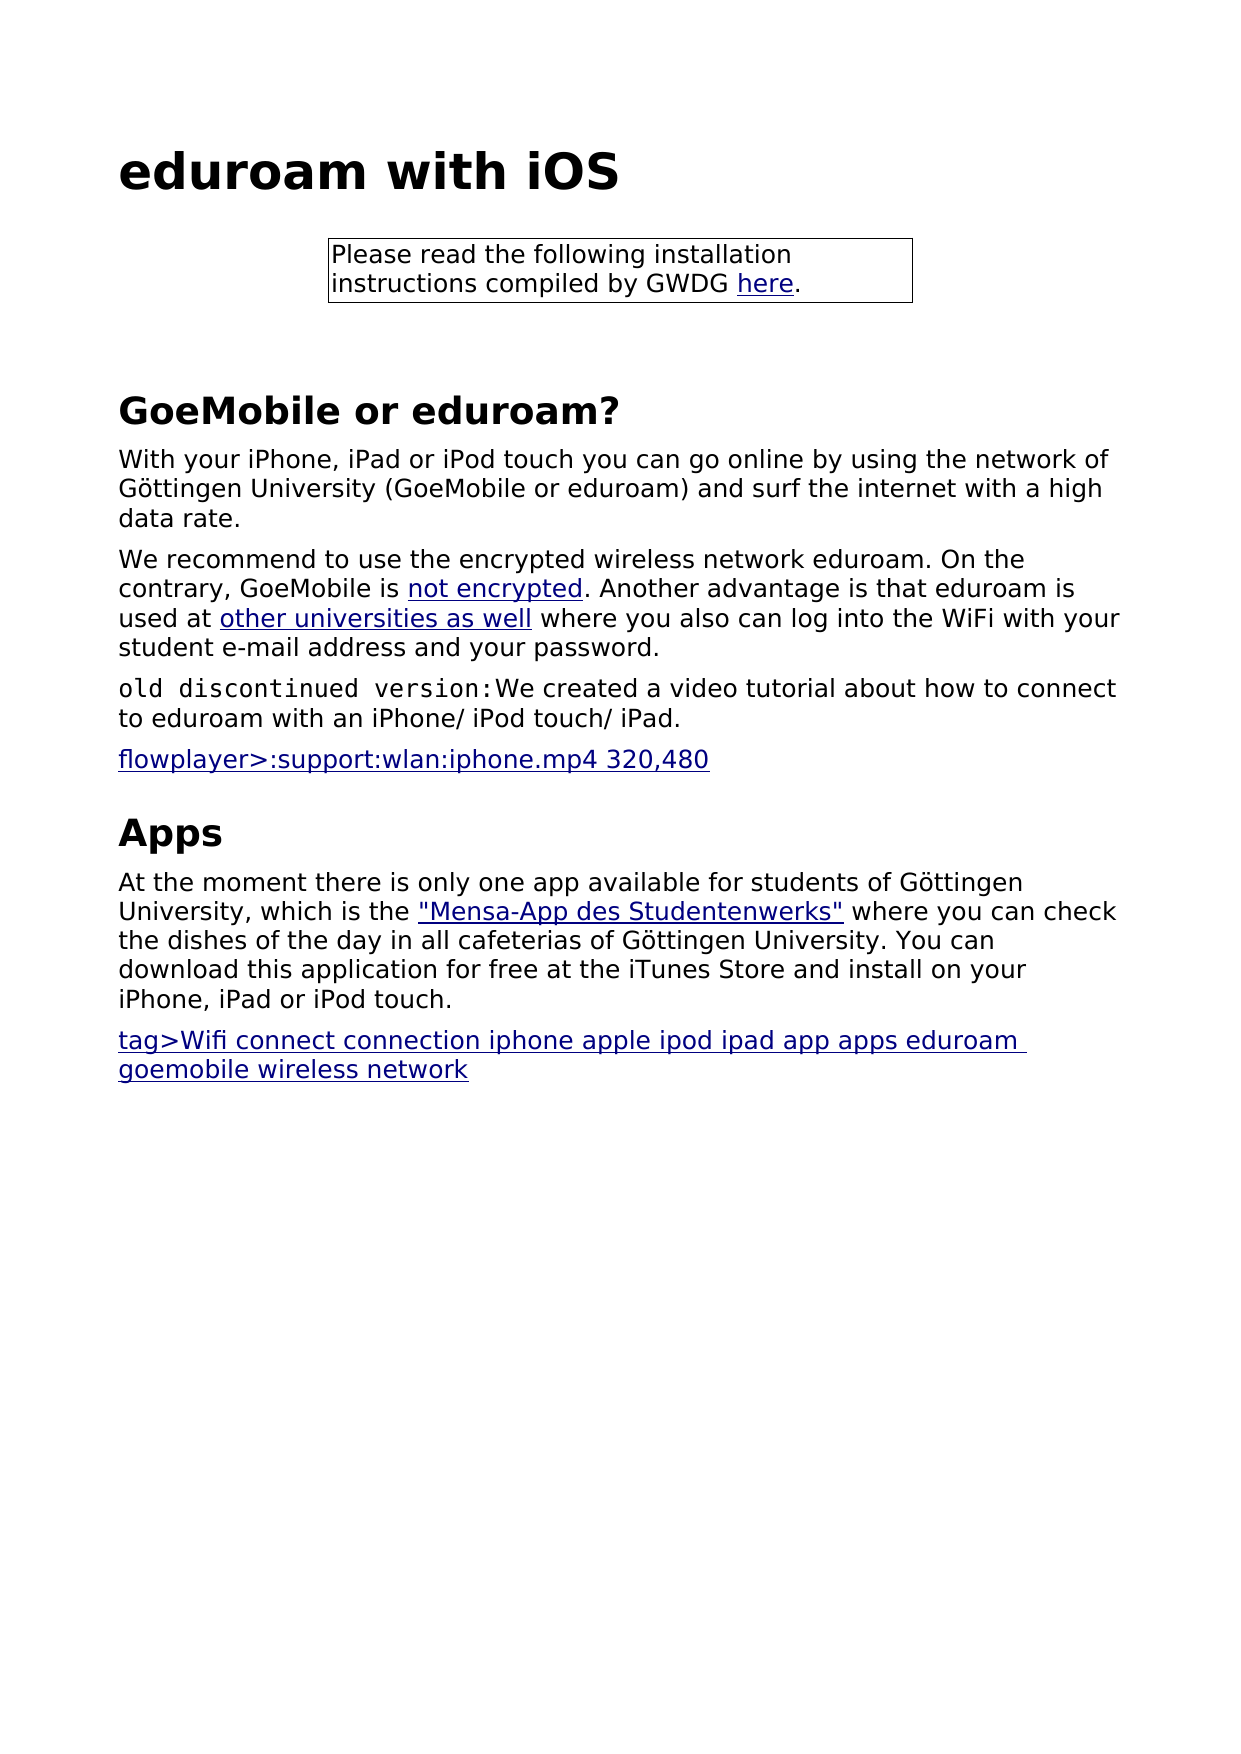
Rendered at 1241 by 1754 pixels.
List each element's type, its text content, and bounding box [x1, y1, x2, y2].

text flowplayer>:support:wlan:iphone.mp4 320,480 [118, 745, 1122, 774]
text tag>Wifi connect connection iphone apple ipod ipad app apps eduroam goemobile wireless network [118, 1027, 1122, 1085]
subtitle Apps [118, 812, 1122, 856]
text With your iPhone, iPad or iPod touch you can go online by using the network of Göttingen University (GoeMobile or eduroam) and surf the internet with a high data rate. [118, 445, 1122, 533]
text old discontinued version:We created a video tutorial about how to connect to eduroam with an iPhone/ iPod touch/ iPad. [118, 674, 1122, 733]
text We recommend to use the encrypted wireless network eduroam. On the contrary, GoeMobile is not encrypted. Another advantage is that eduroam is used at other universities as well where you also can log into the WiFi with your student e-mail address and your password. [118, 545, 1122, 662]
table_header Please read the following installation instructions compiled by GWDG here. [329, 239, 912, 302]
subtitle GoeMobile or eduroam? [118, 389, 1122, 433]
text At the moment there is only one app available for students of Göttingen University, which is the "Mensa-App des Studentenwerks" where you can check the dishes of the day in all cafeterias of Göttingen University. You can download this application for free at the iTunes Store and install on your iPhone, iPad or iPod touch. [118, 868, 1122, 1014]
subtitle eduroam with iOS [118, 143, 1122, 201]
